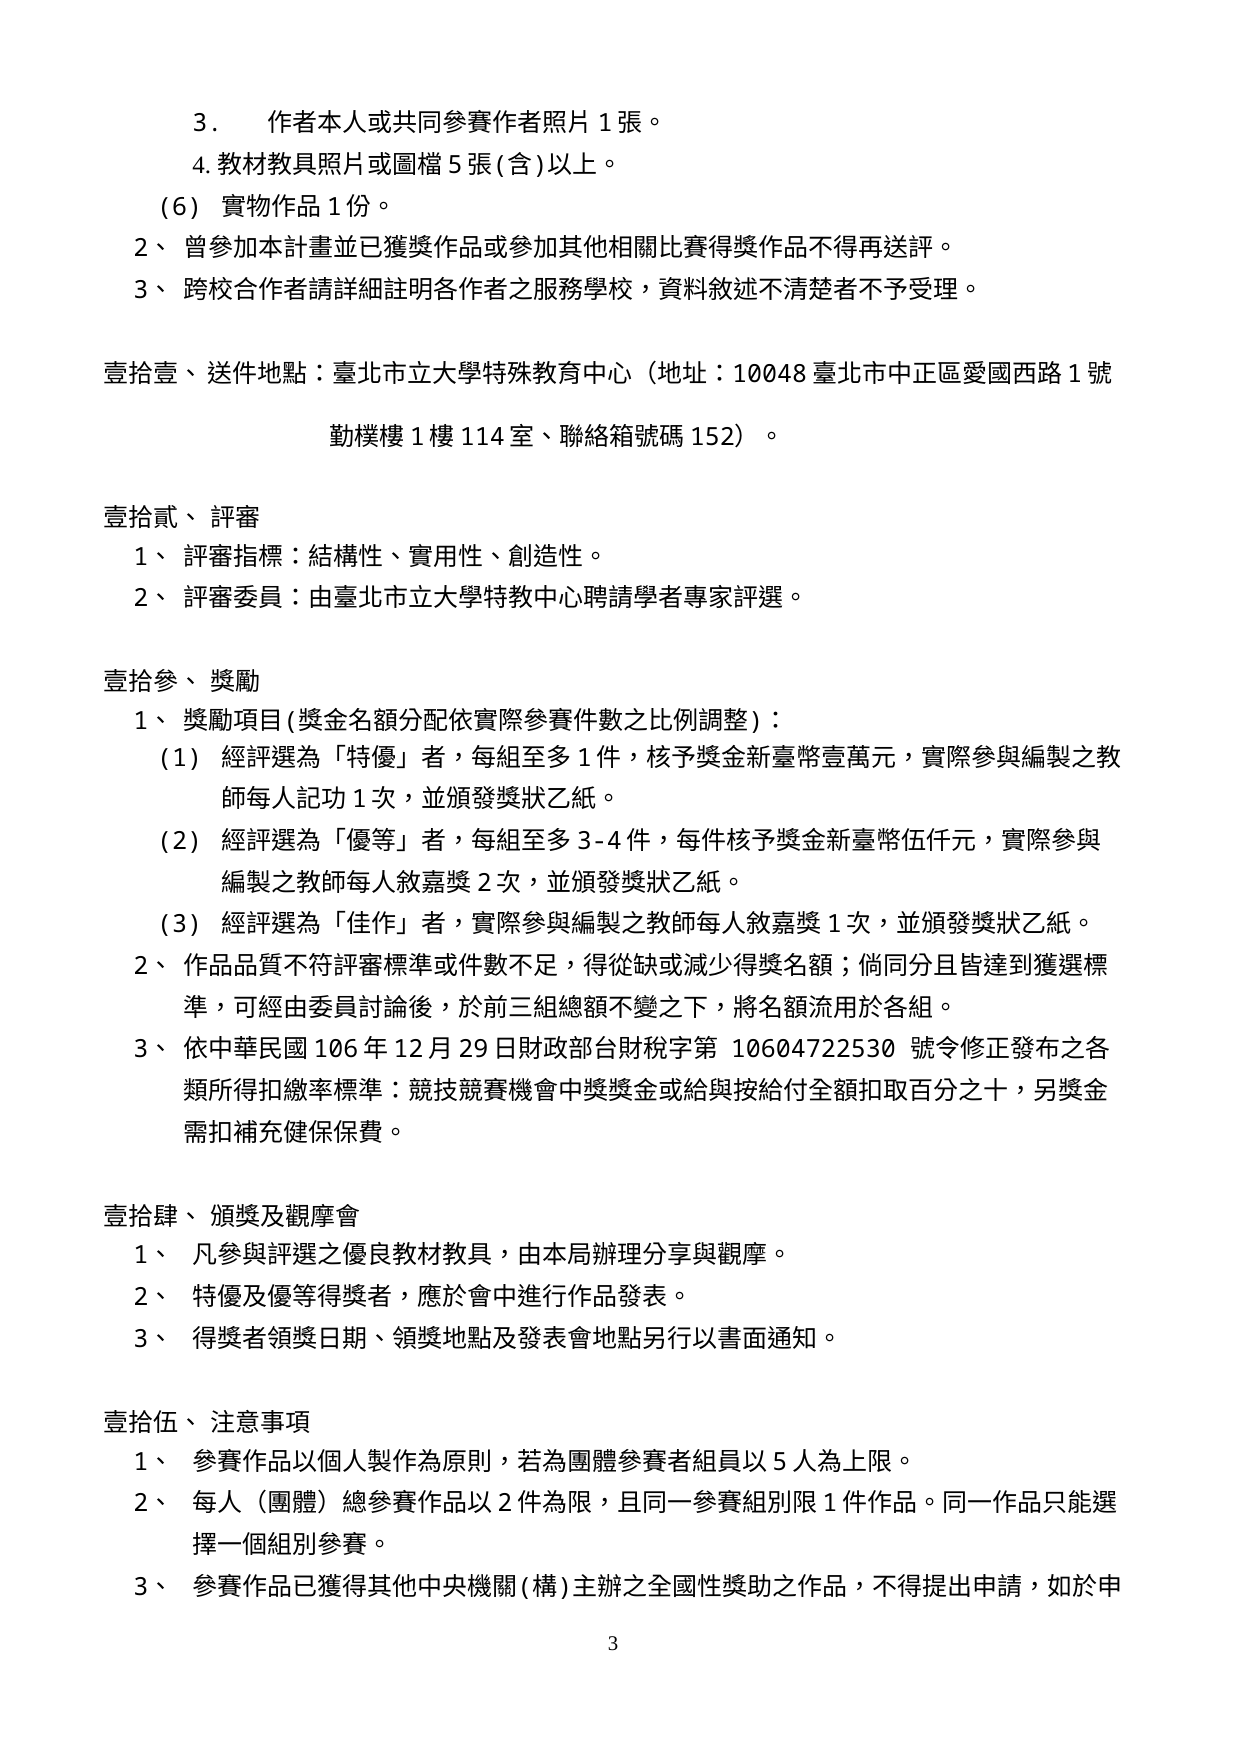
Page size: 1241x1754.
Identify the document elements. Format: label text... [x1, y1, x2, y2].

list 參賽作品以個人製作為原則，若為團體參賽者組員以5人為上限。 [133, 1441, 1122, 1477]
list 作品品質不符評審標準或件數不足，得從缺或減少得獎名額；倘同分且皆達到獲選標準，可經由委員討論後，於前三組總額不變之下，將名額流用於各組。 [133, 945, 1122, 1023]
list 特優及優等得獎者，應於會中進行作品發表。 [133, 1277, 1122, 1313]
list 跨校合作者請詳細註明各作者之服務學校，資料敘述不清楚者不予受理。 [133, 269, 1122, 306]
list 教材教具照片或圖檔5張(含)以上。 [192, 144, 1122, 181]
list 依中華民國106年12月29日財政部台財稅字第 10604722530 號令修正發布之各類所得扣繳率標準：競技競賽機會中獎獎金或給與按給付全額扣取百分之十，另獎金需扣補充健保保費。 [133, 1029, 1122, 1148]
list 每人（團體）總參賽作品以2件為限，且同一參賽組別限1件作品。同一作品只能選擇一個組別參賽。 [133, 1483, 1122, 1561]
list 參賽作品已獲得其他中央機關(構)主辦之全國性獎助之作品，不得提出申請，如於申 [133, 1566, 1122, 1602]
list 凡參與評選之優良教材教具，由本局辦理分享與觀摩。 [133, 1235, 1122, 1271]
list 經評選為「優等」者，每組至多3-4件，每件核予獎金新臺幣伍仟元，實際參與編製之教師每人敘嘉獎2次，並頒發獎狀乙紙。 [157, 820, 1122, 898]
list 獎勵 [103, 638, 1122, 701]
list 頒獎及觀摩會 [103, 1172, 1122, 1235]
list 得獎者領獎日期、領獎地點及發表會地點另行以書面通知。 [133, 1318, 1122, 1354]
list 經評選為「特優」者，每組至多1件，核予獎金新臺幣壹萬元，實際參與編製之教師每人記功1次，並頒發獎狀乙紙。 [157, 737, 1122, 815]
list 曾參加本計畫並已獲獎作品或參加其他相關比賽得獎作品不得再送評。 [133, 228, 1122, 264]
list 送件地點：臺北市立大學特殊教育中心（地址：10048臺北市中正區愛國西路1號勤樸樓1樓114室、聯絡箱號碼152）。 [103, 330, 1122, 455]
list 作者本人或共同參賽作者照片1張。 [192, 103, 1122, 139]
list 評審指標：結構性、實用性、創造性。 [133, 536, 1122, 572]
list 評審委員：由臺北市立大學特教中心聘請學者專家評選。 [133, 578, 1122, 614]
list 實物作品1份。 [157, 186, 1122, 222]
list 經評選為「佳作」者，實際參與編製之教師每人敘嘉獎1次，並頒發獎狀乙紙。 [157, 904, 1122, 940]
list 獎勵項目(獎金名額分配依實際參賽件數之比例調整)： [133, 701, 1122, 737]
list 評審 [103, 474, 1122, 536]
list 注意事項 [103, 1379, 1122, 1441]
